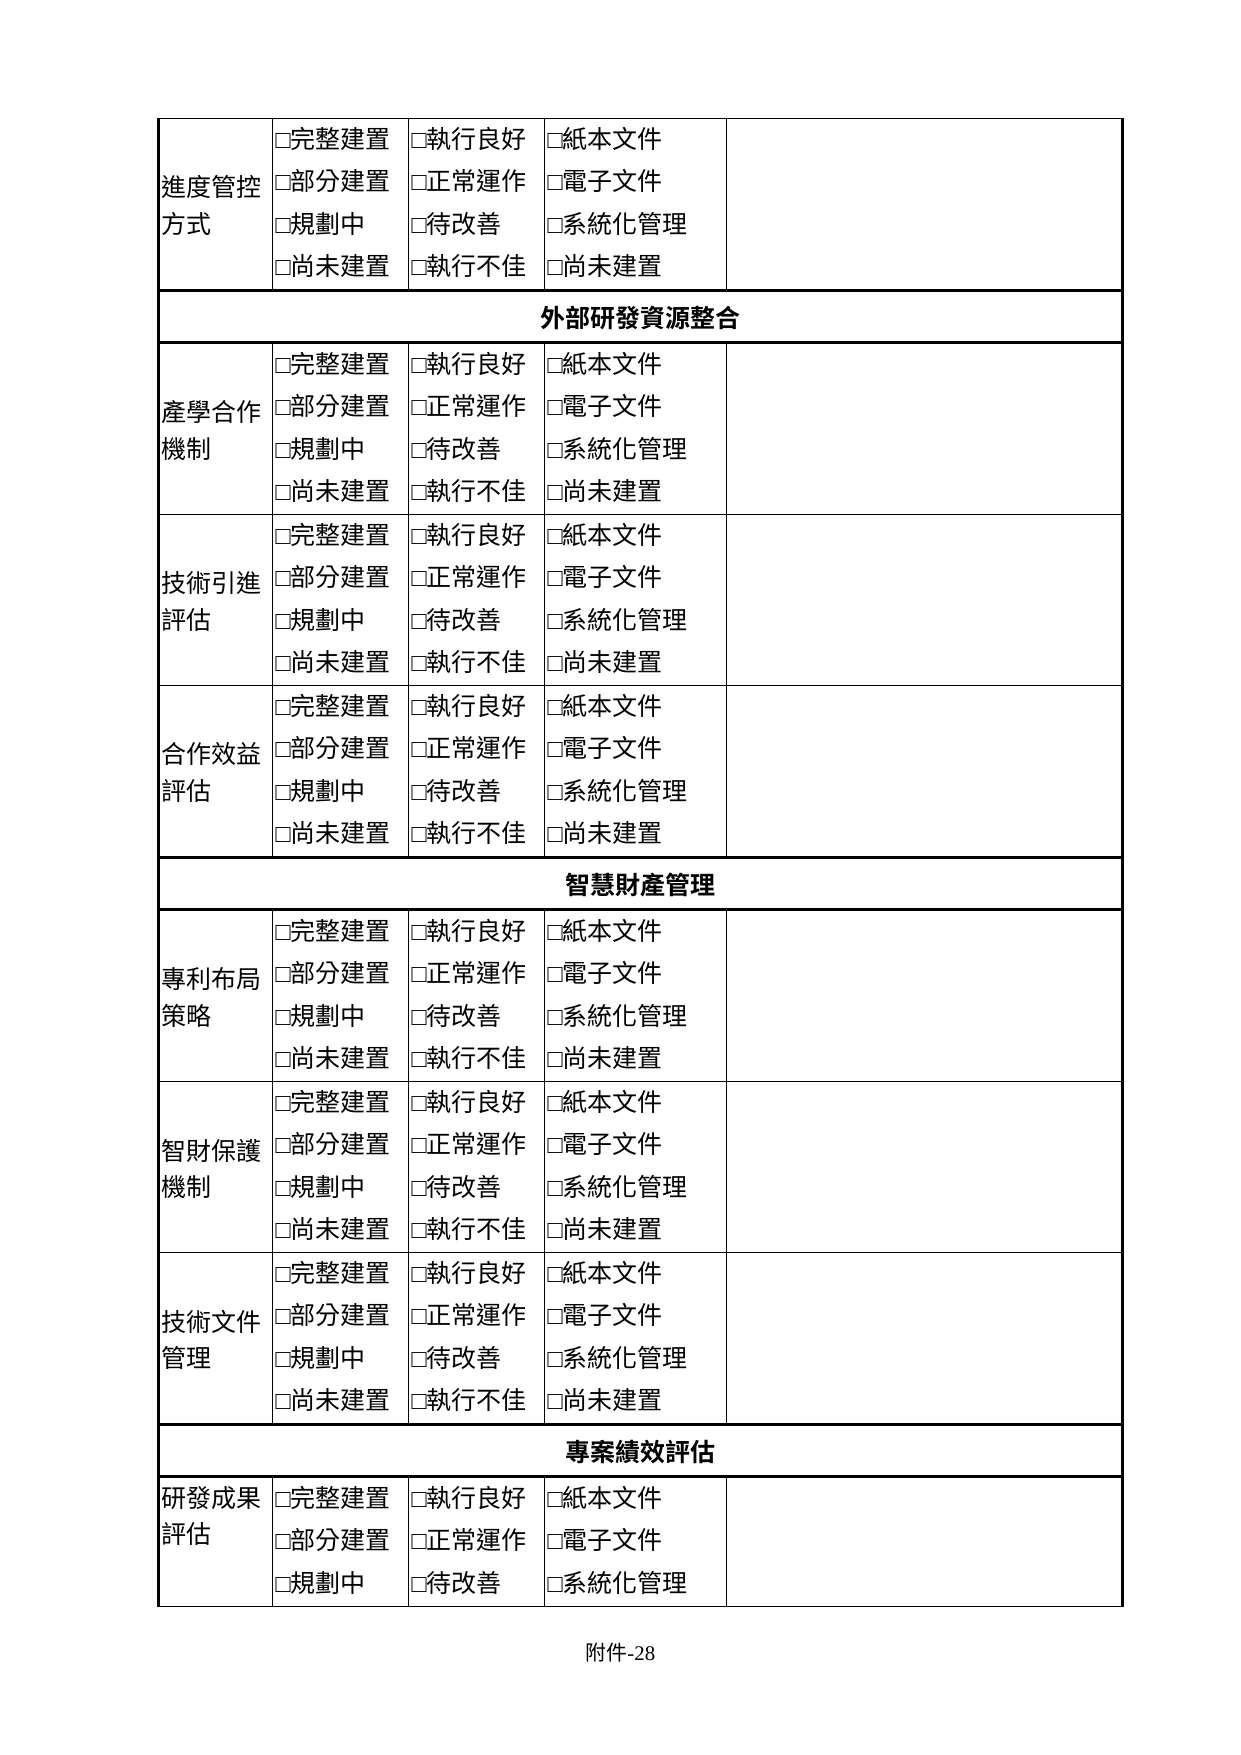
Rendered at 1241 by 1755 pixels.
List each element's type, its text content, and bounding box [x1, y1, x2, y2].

table_cell □執行良好 □正常運作 □待改善 □執行不佳 [409, 119, 544, 289]
table_cell □紙本文件 □電子文件 □系統化管理 □尚未建置 [545, 1082, 726, 1252]
table_cell [727, 515, 1121, 685]
table_cell □執行良好 □正常運作 □待改善 □執行不佳 [409, 344, 544, 514]
table_cell □紙本文件 □電子文件 □系統化管理 □尚未建置 [545, 911, 726, 1081]
table_cell 專利布局策略 [160, 911, 272, 1081]
table_cell □紙本文件 □電子文件 □系統化管理 □尚未建置 [545, 1253, 726, 1423]
table_cell [727, 1478, 1121, 1606]
table_cell 專案績效評估 [160, 1426, 1121, 1475]
table_cell 智財保護機制 [160, 1082, 272, 1252]
table_cell □執行良好 □正常運作 □待改善 □執行不佳 [409, 515, 544, 685]
table_cell □完整建置 □部分建置 □規劃中 □尚未建置 [273, 515, 408, 685]
table_cell □紙本文件 □電子文件 □系統化管理 □尚未建置 [545, 686, 726, 856]
table_cell □紙本文件 □電子文件 □系統化管理 [545, 1478, 726, 1606]
table_cell □完整建置 □部分建置 □規劃中 □尚未建置 [273, 119, 408, 289]
table_cell 智慧財產管理 [160, 859, 1121, 908]
table_cell □紙本文件 □電子文件 □系統化管理 □尚未建置 [545, 515, 726, 685]
table_cell [727, 686, 1121, 856]
table_cell □執行良好 □正常運作 □待改善 □執行不佳 [409, 1082, 544, 1252]
table_cell [727, 1253, 1121, 1423]
table_cell [727, 119, 1121, 289]
table_cell 技術引進評估 [160, 515, 272, 685]
table_cell □完整建置 □部分建置 □規劃中 □尚未建置 [273, 1082, 408, 1252]
table_cell 產學合作機制 [160, 344, 272, 514]
table_cell [727, 344, 1121, 514]
table_cell □完整建置 □部分建置 □規劃中 □尚未建置 [273, 686, 408, 856]
table_cell □完整建置 □部分建置 □規劃中 □尚未建置 [273, 911, 408, 1081]
table_cell [727, 911, 1121, 1081]
table_cell [727, 1082, 1121, 1252]
table_cell □紙本文件 □電子文件 □系統化管理 □尚未建置 [545, 344, 726, 514]
table_cell 技術文件管理 [160, 1253, 272, 1423]
table_cell □執行良好 □正常運作 □待改善 □執行不佳 [409, 686, 544, 856]
table_cell 外部研發資源整合 [160, 292, 1121, 341]
table_cell 合作效益評估 [160, 686, 272, 856]
table_cell 研發成果評估 [160, 1478, 272, 1606]
table_cell □執行良好 □正常運作 □待改善 [409, 1478, 544, 1606]
table_cell □紙本文件 □電子文件 □系統化管理 □尚未建置 [545, 119, 726, 289]
table_cell 進度管控方式 [160, 119, 272, 289]
table_cell □完整建置 □部分建置 □規劃中 □尚未建置 [273, 1253, 408, 1423]
table_cell □執行良好 □正常運作 □待改善 □執行不佳 [409, 1253, 544, 1423]
table_cell □執行良好 □正常運作 □待改善 □執行不佳 [409, 911, 544, 1081]
table_cell □完整建置 □部分建置 □規劃中 [273, 1478, 408, 1606]
table_cell □完整建置 □部分建置 □規劃中 □尚未建置 [273, 344, 408, 514]
